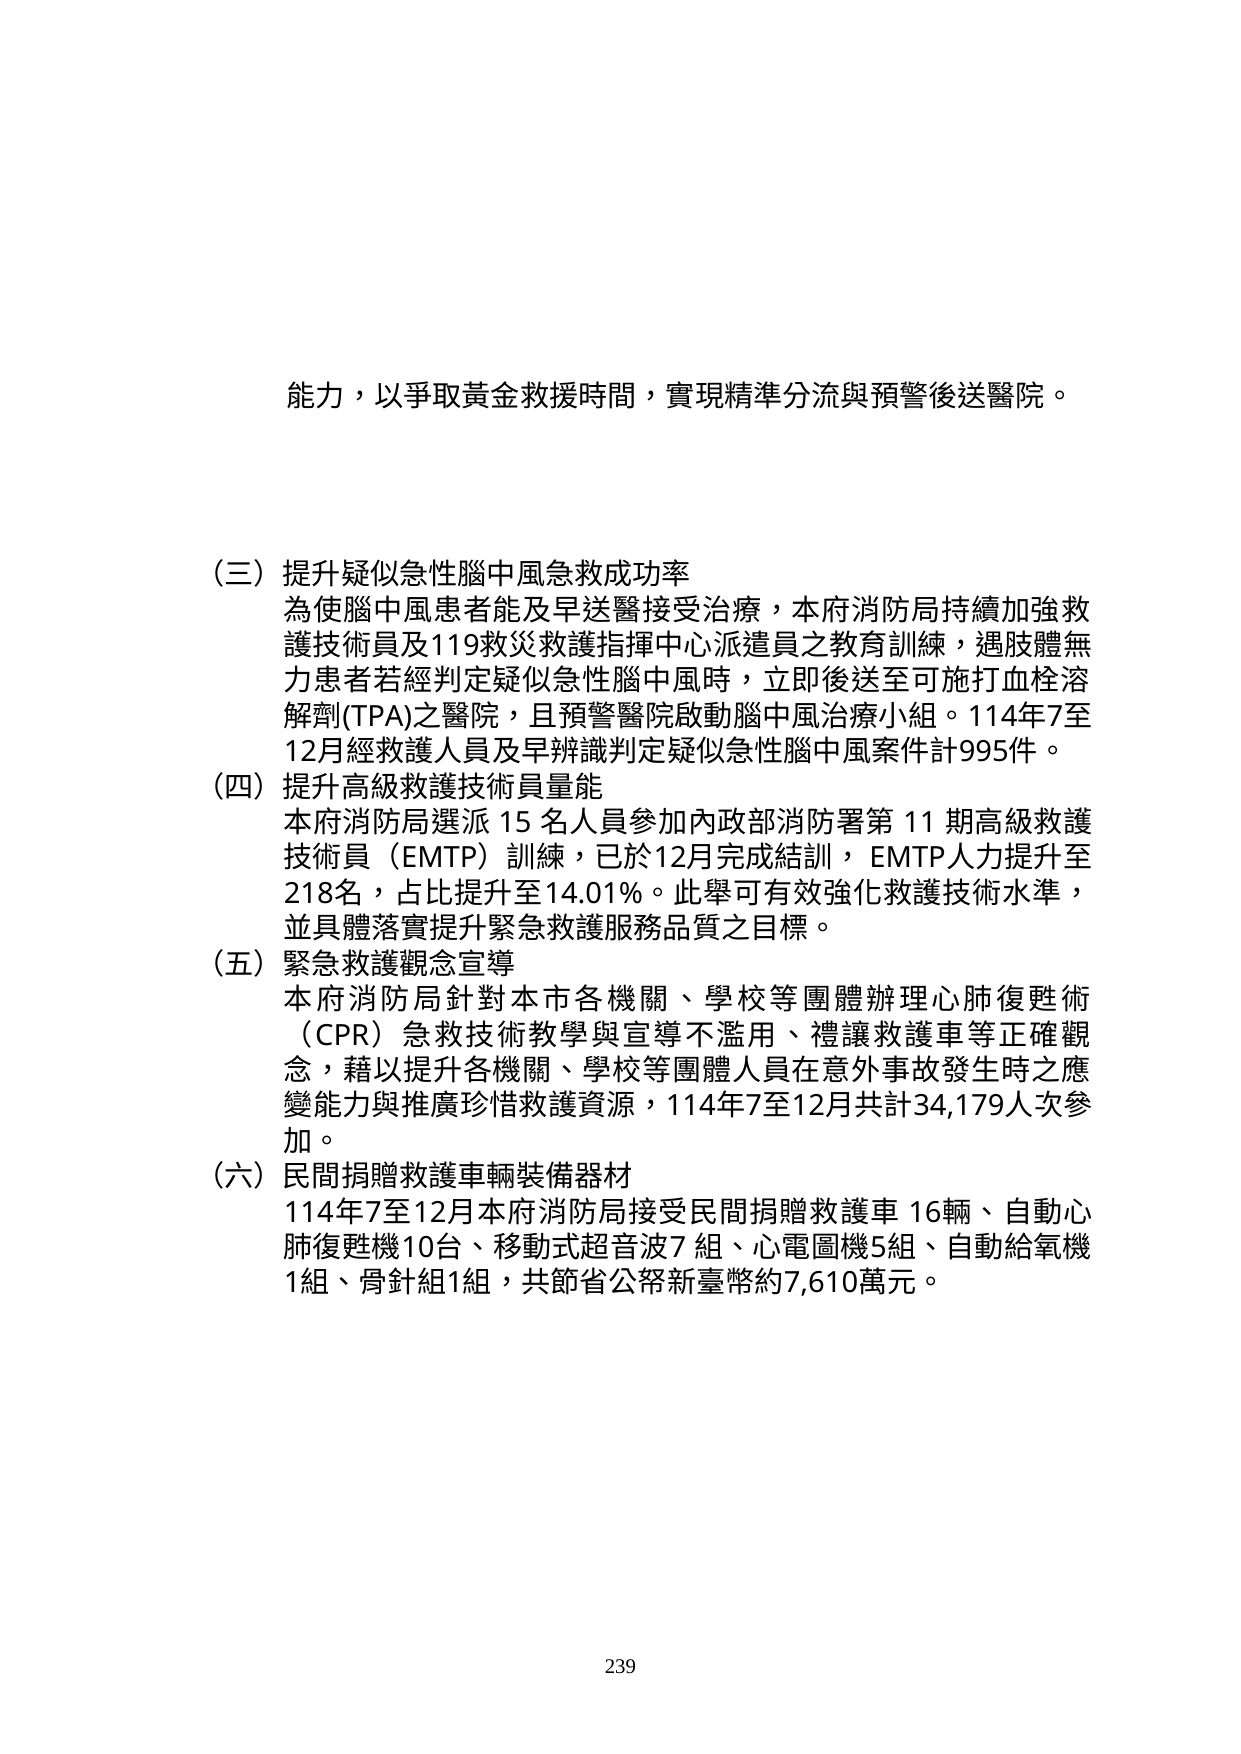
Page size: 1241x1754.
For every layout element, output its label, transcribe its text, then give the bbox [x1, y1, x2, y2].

text （四）提升高級救護技術員量能 [195, 769, 1092, 804]
text 本府消防局針對本市各機關、學校等團體辦理心肺復甦術（CPR）急救技術教學與宣導不濫用、禮讓救護車等正確觀念，藉以提升各機關、學校等團體人員在意外事故發生時之應變能力與推廣珍惜救護資源，114年7至12月共計34,179人次參加。 [283, 981, 1092, 1158]
text 本府消防局選派 15 名人員參加內政部消防署第 11 期高級救護技術員（EMTP）訓練，已於12月完成結訓， EMTP人力提升至218名，占比提升至14.01%。此舉可有效強化救護技術水準，並具體落實提升緊急救護服務品質之目標。 [283, 804, 1092, 946]
text 114年7至12月本府消防局接受民間捐贈救護車 16輛、自動心肺復甦機10台、移動式超音波7 組、心電圖機5組、自動給氧機1組、骨針組1組，共節省公帑新臺幣約7,610萬元。 [283, 1194, 1092, 1300]
text （三）提升疑似急性腦中風急救成功率 [195, 557, 1092, 592]
text （六）民間捐贈救護車輛裝備器材 [195, 1158, 1092, 1194]
text 能力，以爭取黃金救援時間，實現精準分流與預警後送醫院。 [286, 232, 1092, 554]
text （五）緊急救護觀念宣導 [195, 946, 1092, 981]
text 為使腦中風患者能及早送醫接受治療，本府消防局持續加強救護技術員及119救災救護指揮中心派遣員之教育訓練，遇肢體無力患者若經判定疑似急性腦中風時，立即後送至可施打血栓溶解劑(TPA)之醫院，且預警醫院啟動腦中風治療小組。114年7至12月經救護人員及早辨識判定疑似急性腦中風案件計995件。 [283, 592, 1092, 769]
